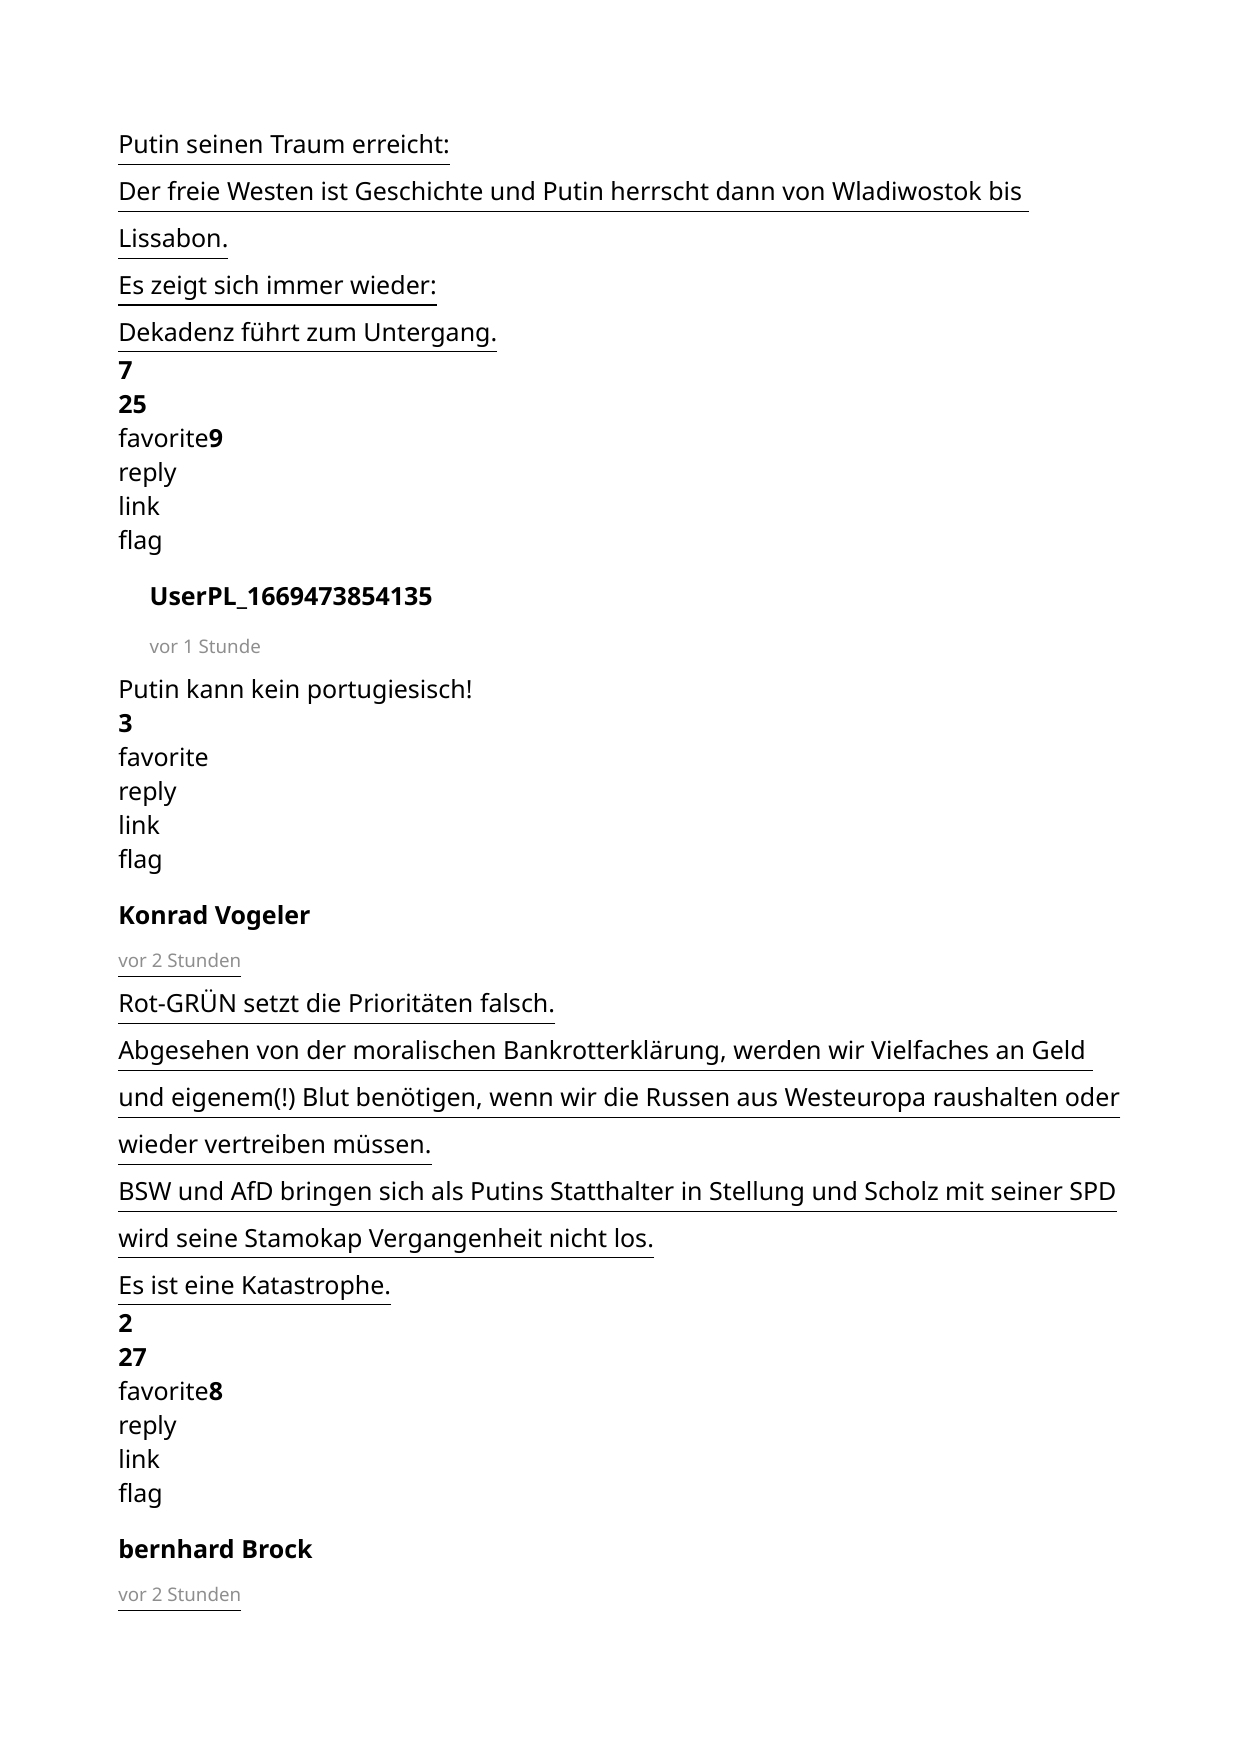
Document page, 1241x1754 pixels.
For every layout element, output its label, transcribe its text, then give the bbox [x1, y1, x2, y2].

text bernhard Brock [118, 1525, 1114, 1566]
text Rot-GRÜN setzt die Prioritäten falsch. Abgesehen von der moralischen Bankrotterklärung, werden wir Vielfaches an Geld und eigenem(!) Blut benötigen, wenn wir die Russen aus Westeuropa raushalten oder wieder vertreiben müssen. BSW und AfD bringen sich als Putins Statthalter in Stellung und Scholz mit seiner SPD wird seine Stamokap Vergangenheit nicht los. Es ist eine Katastrophe. [118, 977, 1122, 1305]
text reply [118, 455, 1122, 489]
text Putin kann kein portugiesisch! [118, 658, 1122, 705]
text link [118, 489, 1122, 523]
text Konrad Vogeler [118, 891, 1114, 932]
text reply [118, 1407, 1122, 1442]
text 25 [118, 387, 1122, 421]
text link [118, 807, 1122, 842]
text Putin seinen Traum erreicht: Der freie Westen ist Geschichte und Putin herrscht dann von Wladiwostok bis Lissabon. Es zeigt sich immer wieder: Dekadenz führt zum Untergang. [118, 118, 1122, 352]
text 7 [118, 352, 1122, 387]
text 27 [118, 1339, 1122, 1373]
text reply [118, 773, 1122, 807]
text flag [118, 842, 1122, 876]
text flag [118, 523, 1122, 557]
text 3 [118, 705, 1122, 739]
text vor 2 Stunden [118, 1582, 1122, 1611]
text favorite [118, 739, 1122, 773]
text favorite8 [118, 1373, 1122, 1407]
text UserPL_1669473854135 [149, 572, 1114, 613]
text 2 [118, 1305, 1122, 1339]
text link [118, 1442, 1122, 1476]
text vor 2 Stunden [118, 947, 1122, 977]
text favorite9 [118, 421, 1122, 455]
text vor 1 Stunde [149, 629, 1122, 658]
text flag [118, 1476, 1122, 1510]
